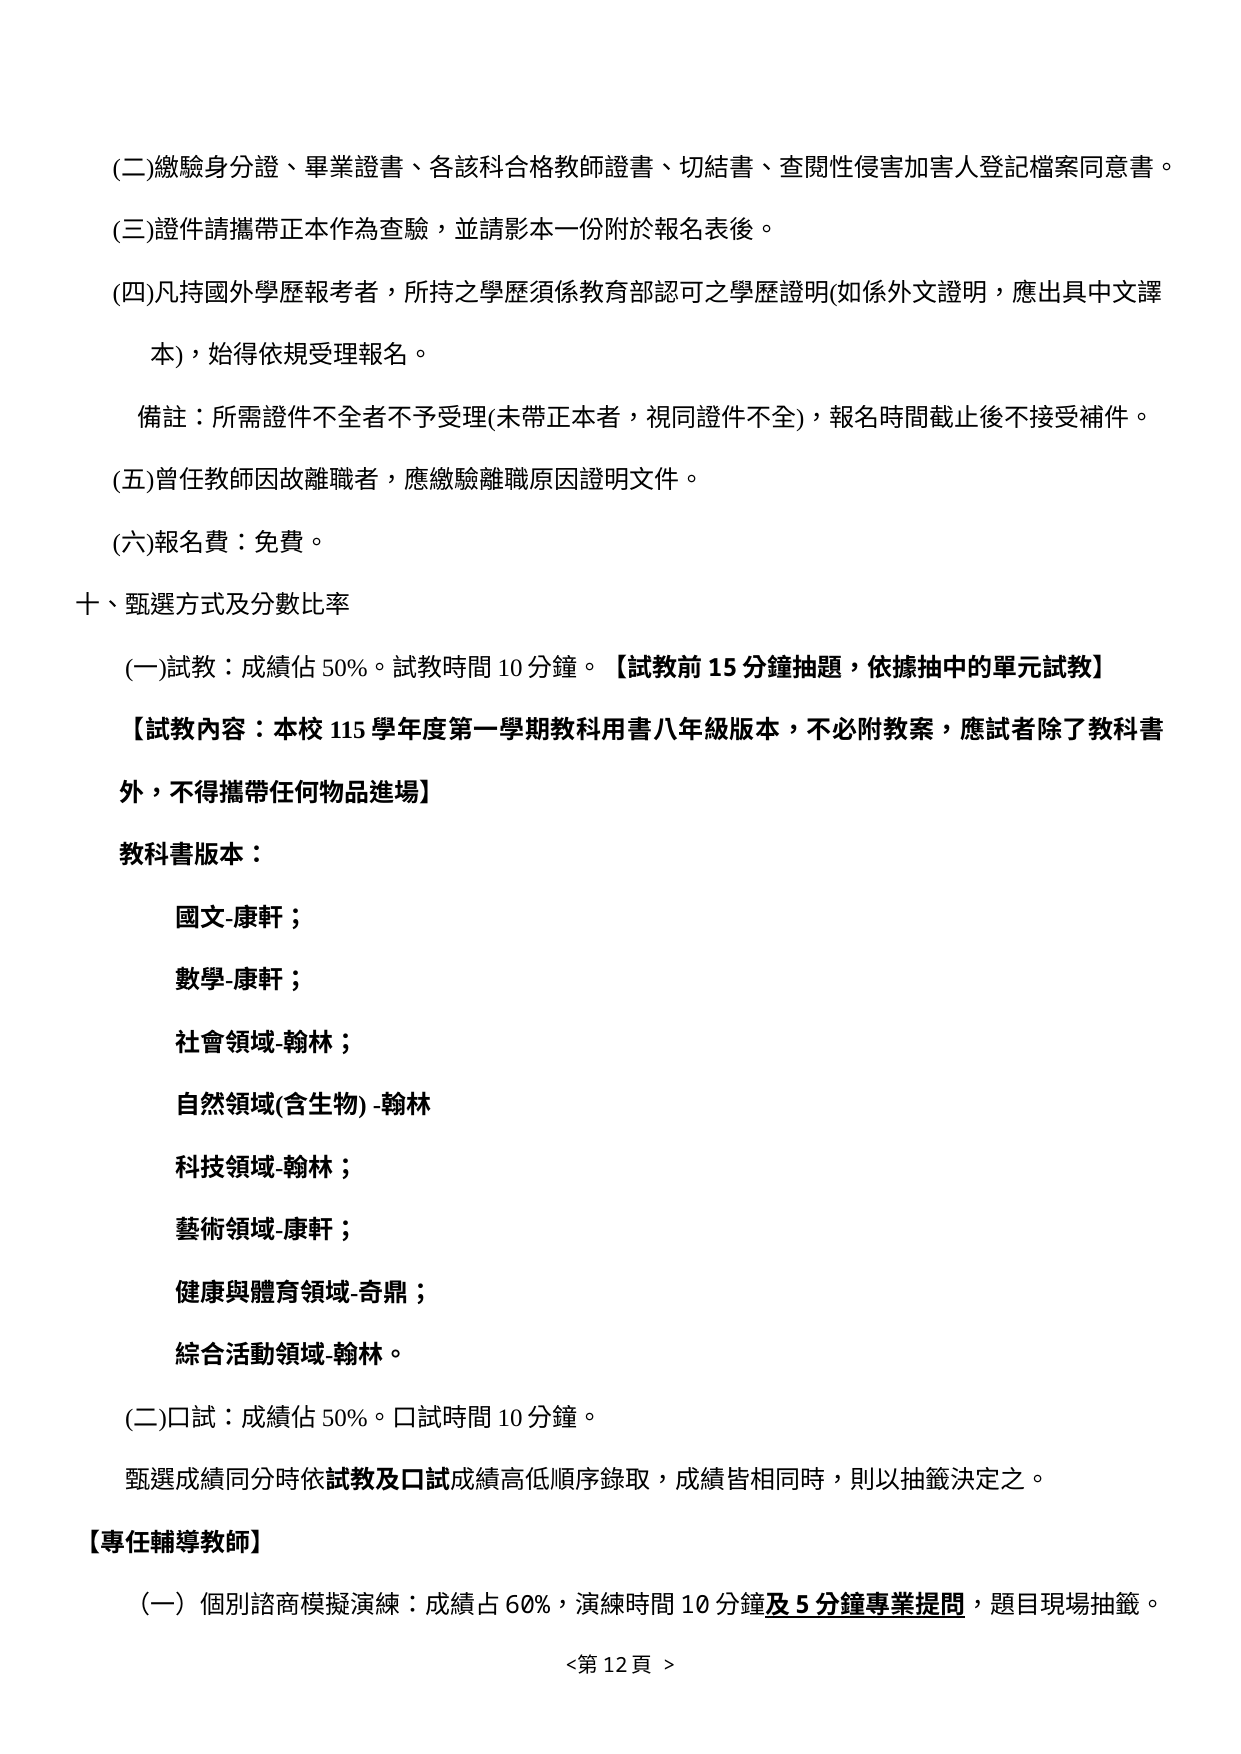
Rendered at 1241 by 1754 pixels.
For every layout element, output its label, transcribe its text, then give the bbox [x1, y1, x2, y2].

text (二)口試：成績佔50%。口試時間10分鐘。 [125, 1374, 1165, 1436]
text 自然領域(含生物) -翰林 [175, 1061, 1165, 1124]
text （一）個別諮商模擬演練：成績占60%，演練時間10分鐘及5分鐘專業提問，題目現場抽籤。 [125, 1561, 1165, 1624]
text 甄選成績同分時依試教及口試成績高低順序錄取，成績皆相同時，則以抽籤決定之。 [125, 1436, 1165, 1499]
text (二)繳驗身分證、畢業證書、各該科合格教師證書、切結書、查閱性侵害加害人登記檔案同意書。 [112, 124, 1165, 186]
text (四)凡持國外學歷報考者，所持之學歷須係教育部認可之學歷證明(如係外文證明，應出具中文譯本)，始得依規受理報名。 [112, 249, 1165, 374]
text 備註：所需證件不全者不予受理(未帶正本者，視同證件不全)，報名時間截止後不接受補件。 [137, 374, 1165, 436]
text 【專任輔導教師】 [75, 1499, 1165, 1561]
text 社會領域-翰林； [175, 999, 1165, 1061]
text 科技領域-翰林； [175, 1124, 1165, 1186]
text 教科書版本： [119, 811, 1165, 874]
text 十、甄選方式及分數比率 [75, 561, 1165, 624]
text 數學-康軒； [175, 936, 1165, 999]
text (三)證件請攜帶正本作為查驗，並請影本一份附於報名表後。 [112, 186, 1165, 249]
text 【試教內容：本校115學年度第一學期教科用書八年級版本，不必附教案，應試者除了教科書外，不得攜帶任何物品進場】 [119, 686, 1165, 811]
text (五)曾任教師因故離職者，應繳驗離職原因證明文件。 [112, 436, 1165, 499]
text (六)報名費：免費。 [112, 499, 1165, 561]
text 國文-康軒； [175, 874, 1165, 936]
text (一)試教：成績佔50%。試教時間10分鐘。【試教前15分鐘抽題，依據抽中的單元試教】 [125, 624, 1165, 686]
text 綜合活動領域-翰林。 [175, 1311, 1165, 1374]
text 健康與體育領域-奇鼎； [175, 1249, 1165, 1311]
text 藝術領域-康軒； [175, 1186, 1165, 1249]
